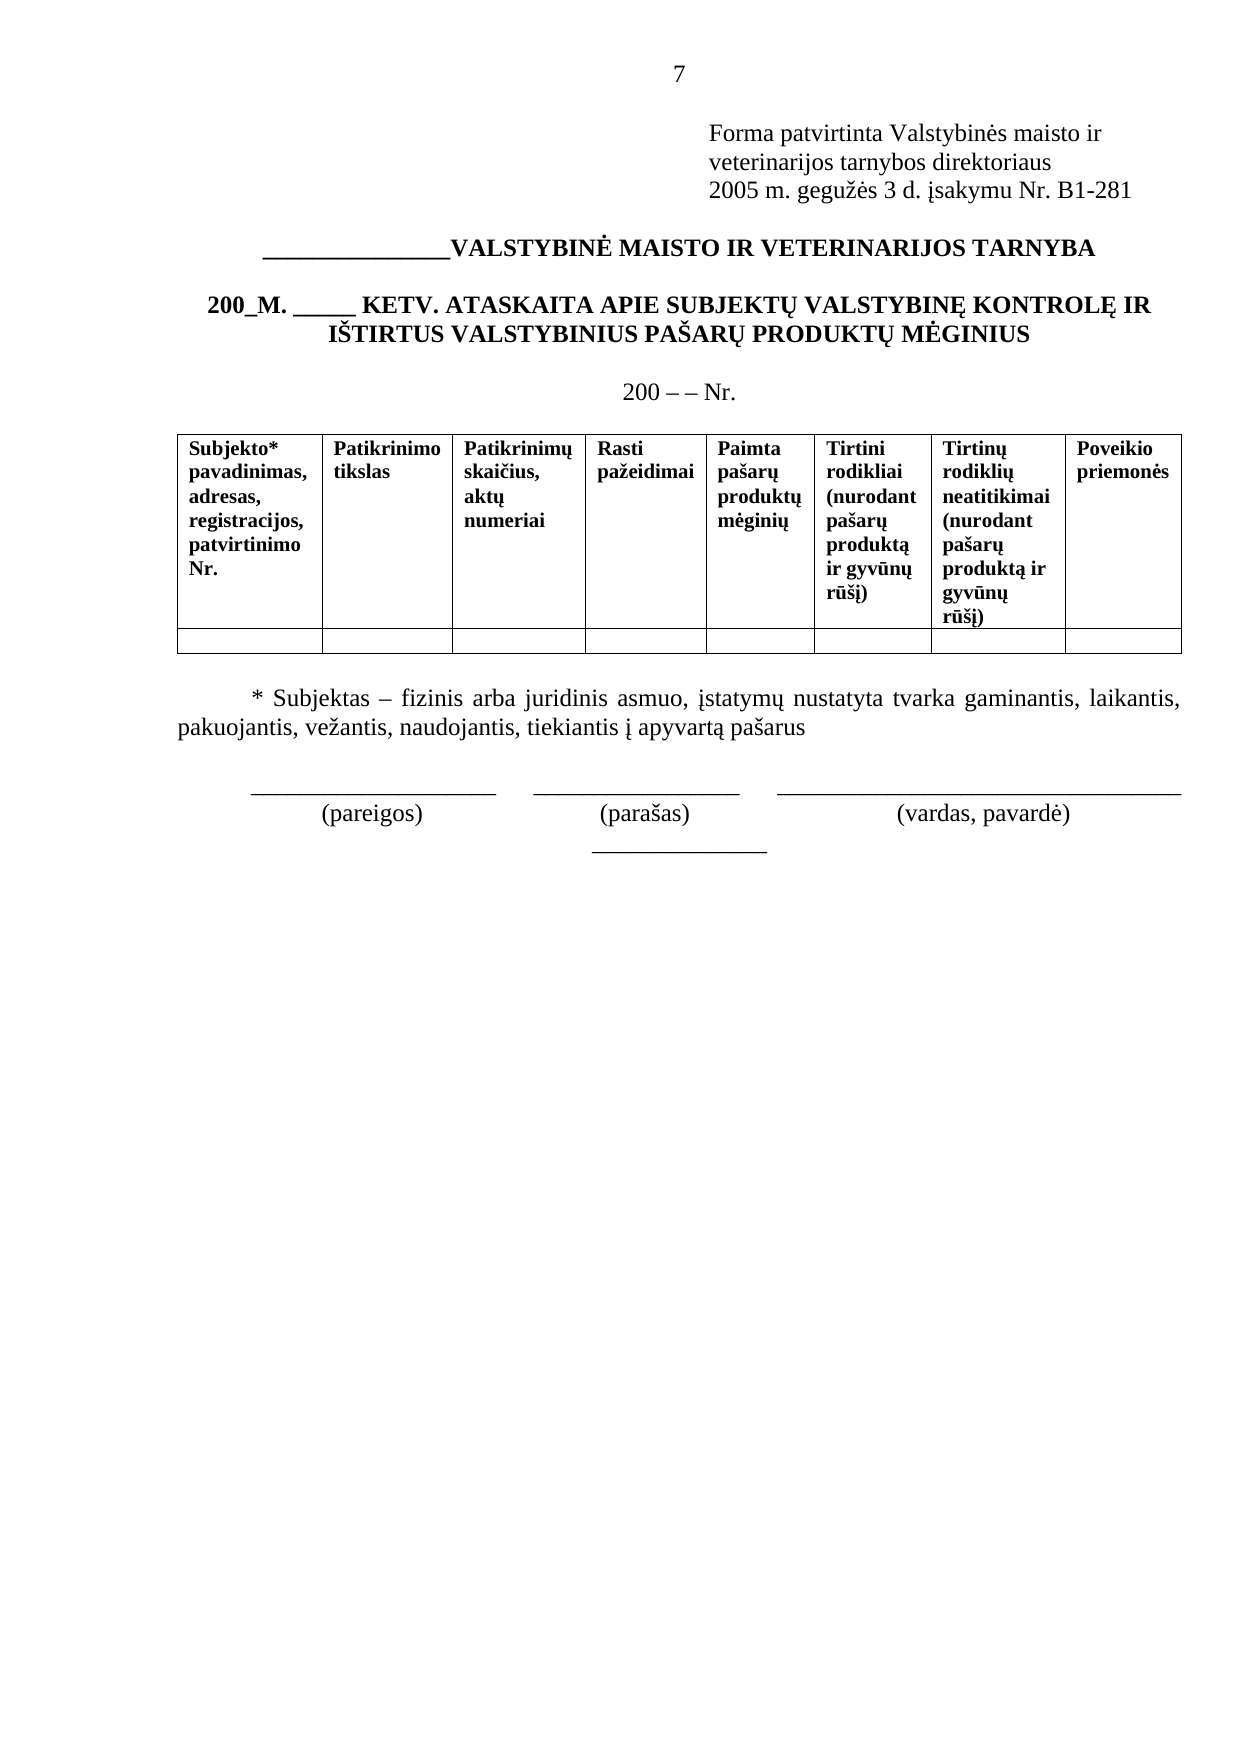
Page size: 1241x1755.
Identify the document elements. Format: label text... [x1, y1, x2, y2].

table_cell [178, 629, 322, 653]
text _______________VALSTYBINĖ MAISTO IR VETERINARIJOS TARNYBA [177, 233, 1181, 262]
text Forma patvirtinta Valstybinės maisto ir [177, 118, 1181, 147]
text 2005 m. gegužės 3 d. įsakymu Nr. B1-281 [177, 176, 1181, 204]
table_cell [1066, 629, 1181, 653]
table_cell [323, 629, 452, 653]
table_cell [932, 629, 1065, 653]
table_cell [707, 629, 814, 653]
text (pareigos) (parašas) (vardas, pavardė) [177, 798, 1181, 827]
table_header Paimta pašarų produktų mėginių [707, 435, 814, 628]
text veterinarijos tarnybos direktoriaus [177, 147, 1181, 176]
table_header Tirtinų rodiklių neatitikimai (nurodant pašarų produktą ir gyvūnų rūšį) [932, 435, 1065, 628]
table_header Tirtini rodikliai (nurodant pašarų produktą ir gyvūnų rūšį) [815, 435, 931, 628]
table_cell [815, 629, 931, 653]
text ______________ [177, 827, 1181, 855]
table_header Rasti pažeidimai [586, 435, 706, 628]
text 200_M. _____ KETV. ATASKAITA APIE SUBJEKTŲ VALSTYBINĘ KONTROLĘ IR IŠTIRTUS VALSTYBINIUS PAŠARŲ PRODUKTŲ MĖGINIUS [177, 291, 1181, 348]
text * Subjektas – fizinis arba juridinis asmuo, įstatymų nustatyta tvarka gaminantis, laikantis, pakuojantis, vežantis, naudojantis, tiekiantis į apyvartą pašarus [177, 683, 1181, 740]
table_header Patikrinimų skaičius, aktų numeriai [453, 435, 585, 628]
table_header Poveikio priemonės [1066, 435, 1181, 628]
table_cell [453, 629, 585, 653]
table_cell [586, 629, 706, 653]
table_header Subjekto* pavadinimas, adresas, registracijos, patvirtinimo Nr. [178, 435, 322, 628]
text 200 – – Nr. [177, 377, 1181, 406]
table_header Patikrinimo tikslas [323, 435, 452, 628]
